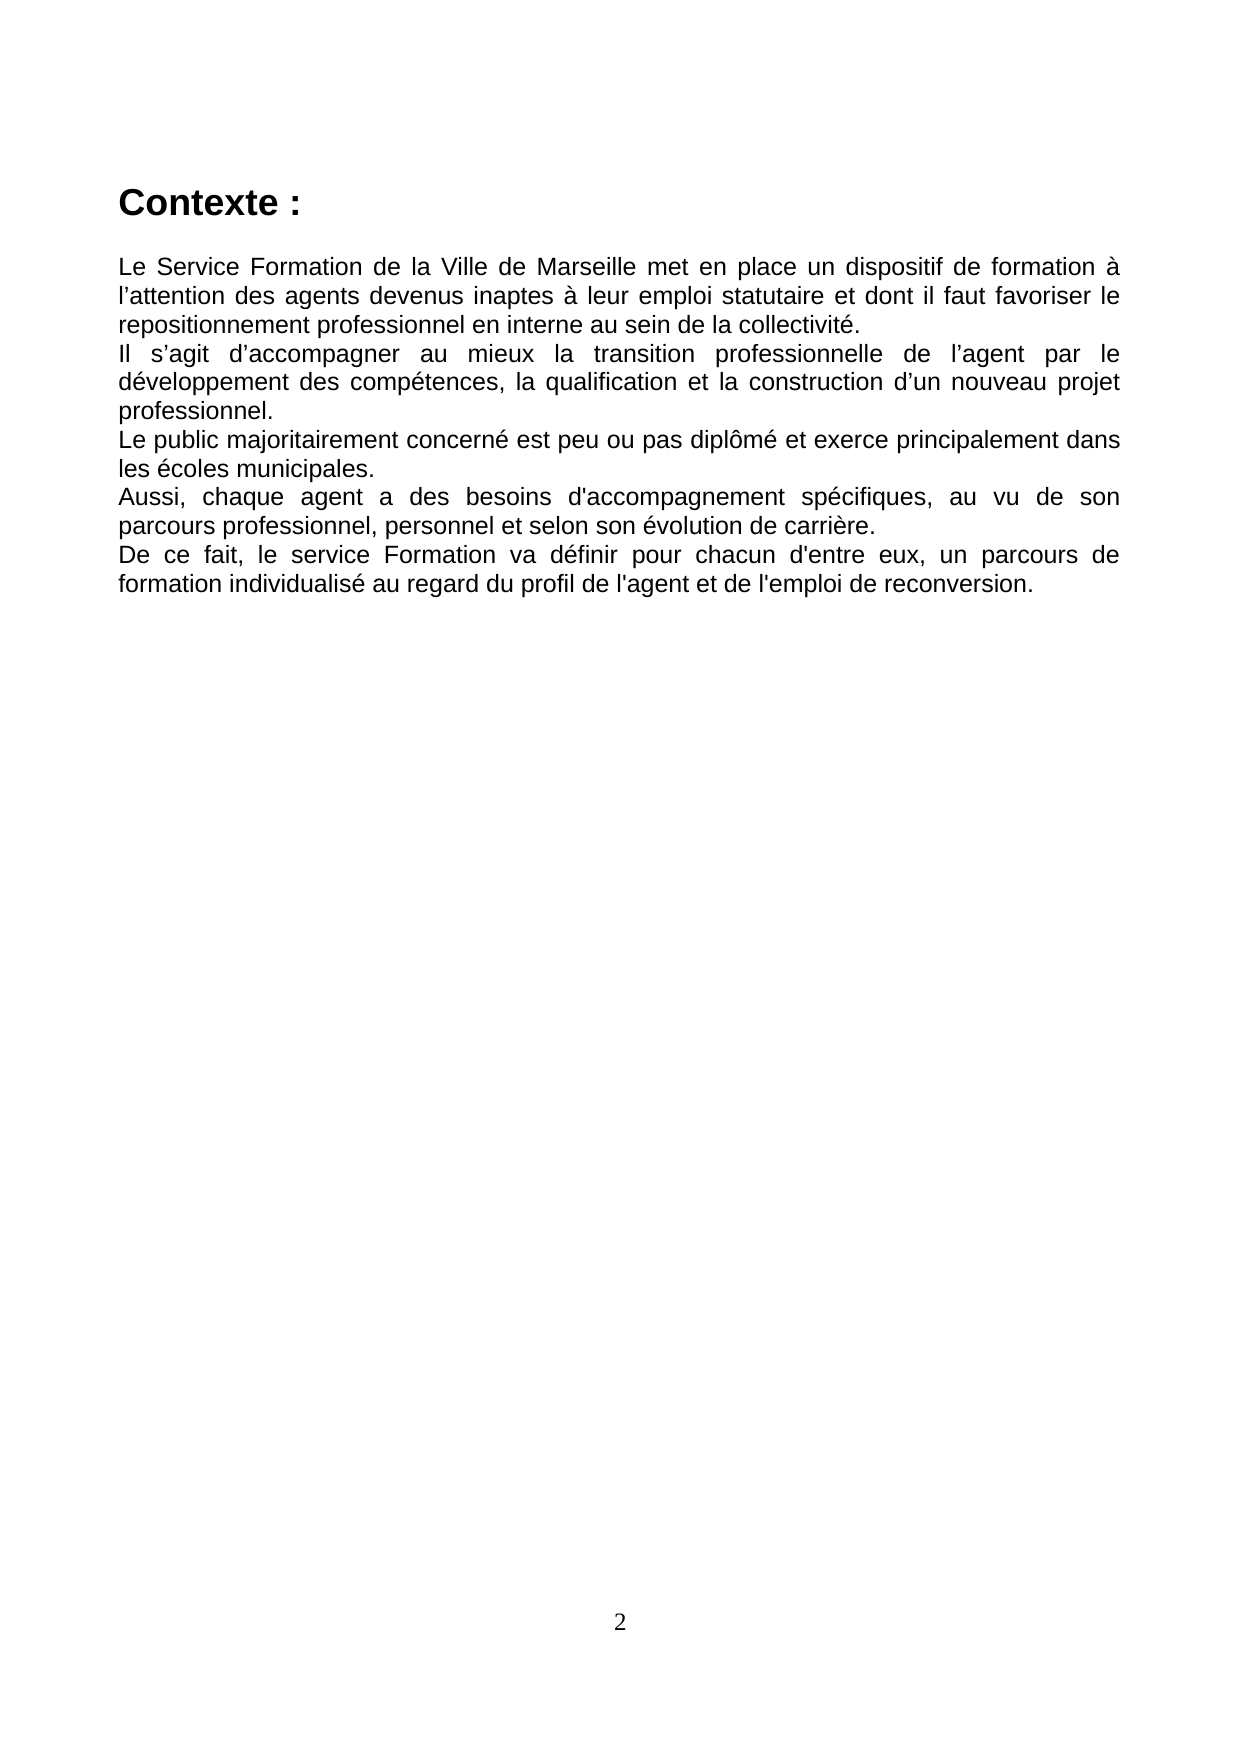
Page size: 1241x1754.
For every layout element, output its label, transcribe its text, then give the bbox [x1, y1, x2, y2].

text Le Service Formation de la Ville de Marseille met en place un dispositif de formation à l’attention des agents devenus inaptes à leur emploi statutaire et dont il faut favoriser le repositionnement professionnel en interne au sein de la collectivité. [118, 252, 1122, 338]
text De ce fait, le service Formation va définir pour chacun d'entre eux, un parcours de formation individualisé au regard du profil de l'agent et de l'emploi de reconversion. [118, 540, 1122, 597]
text Contexte : [118, 180, 1122, 223]
text Aussi, chaque agent a des besoins d'accompagnement spécifiques, au vu de son parcours professionnel, personnel et selon son évolution de carrière. [118, 482, 1122, 540]
text Il s’agit d’accompagner au mieux la transition professionnelle de l’agent par le développement des compétences, la qualification et la construction d’un nouveau projet professionnel. [118, 338, 1122, 425]
text Le public majoritairement concerné est peu ou pas diplômé et exerce principalement dans les écoles municipales. [118, 425, 1122, 482]
